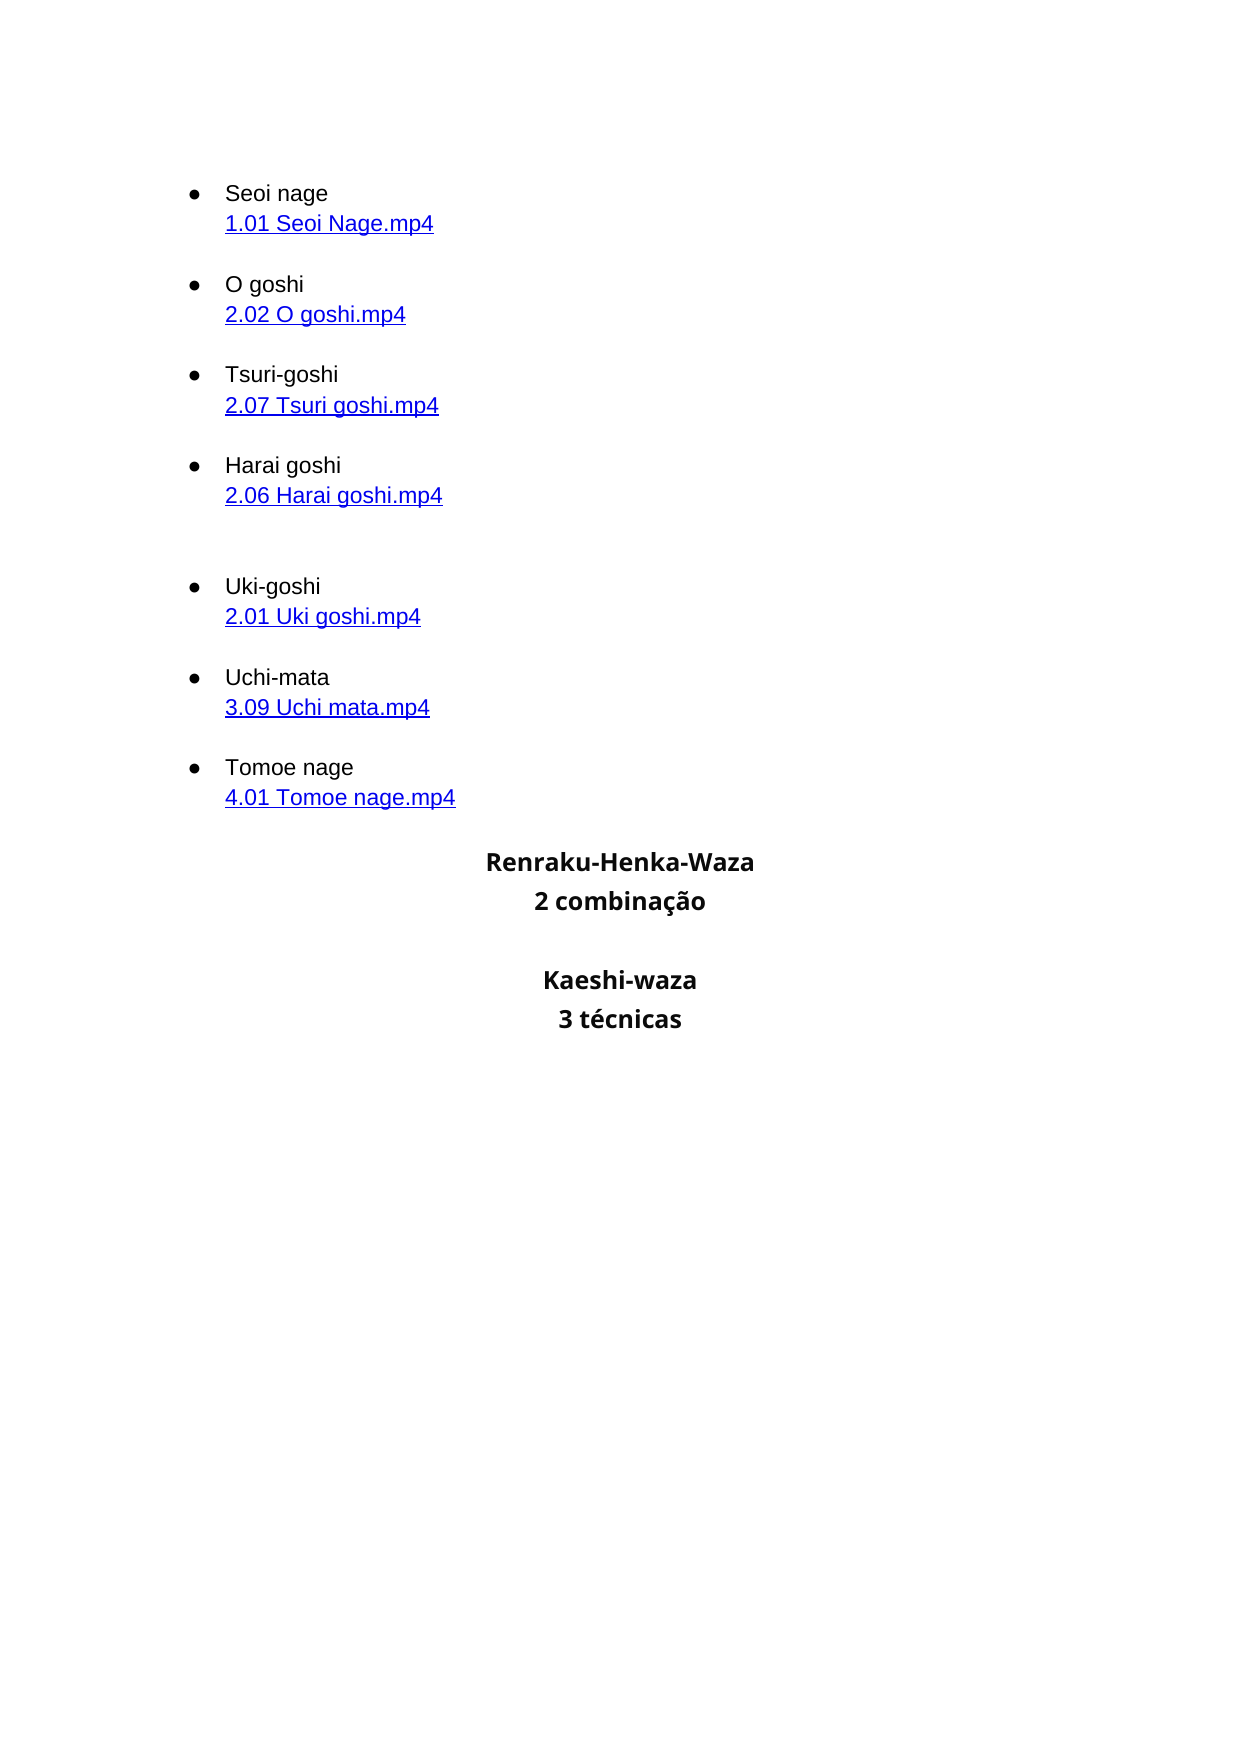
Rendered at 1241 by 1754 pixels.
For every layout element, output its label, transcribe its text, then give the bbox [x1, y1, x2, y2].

text 2.02 O goshi.mp4 [225, 301, 1090, 327]
text Renraku-Henka-Waza [150, 845, 1090, 879]
list Uki-goshi [187, 573, 1090, 599]
list O goshi [187, 271, 1090, 297]
text 2.01 Uki goshi.mp4 [225, 603, 1090, 629]
list Seoi nage [187, 180, 1090, 207]
text 2.07 Tsuri goshi.mp4 [225, 392, 1090, 418]
text 1.01 Seoi Nage.mp4 [225, 210, 1090, 237]
list Harai goshi [187, 452, 1090, 478]
list Uchi-mata [187, 663, 1090, 690]
text 3.09 Uchi mata.mp4 [225, 694, 1090, 720]
text Kaeshi-waza [150, 962, 1090, 996]
text 3 técnicas [150, 1001, 1090, 1036]
list Tsuri-goshi [187, 361, 1090, 388]
text 2.06 Harai goshi.mp4 [225, 482, 1090, 509]
text 4.01 Tomoe nage.mp4 [225, 784, 1090, 811]
text 2 combinação [150, 884, 1090, 918]
list Tomoe nage [187, 754, 1090, 781]
